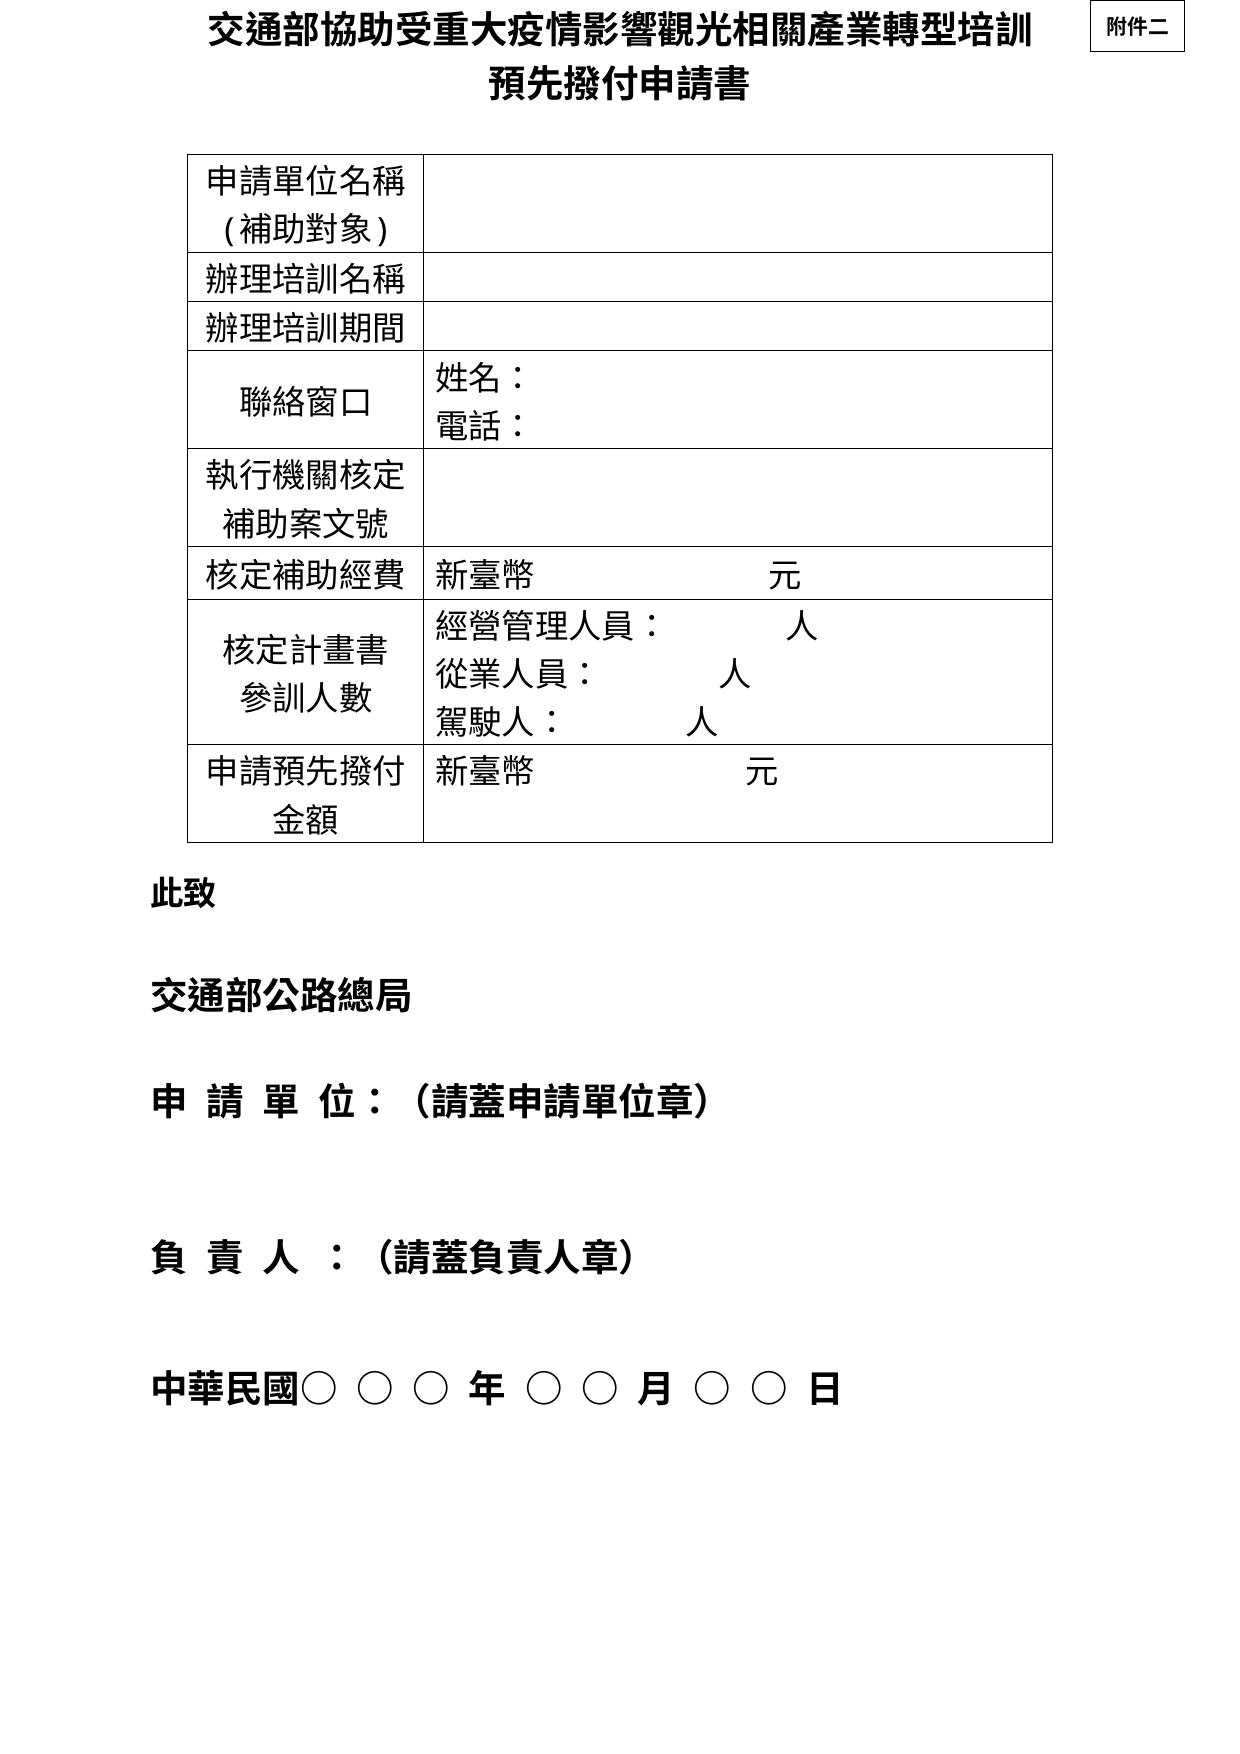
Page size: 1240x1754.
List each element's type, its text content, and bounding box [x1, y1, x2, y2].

table_cell 執行機關核定 補助案文號 [188, 449, 423, 546]
text 交通部協助受重大疫情影響觀光相關產業轉型培訓 [150, 0, 1089, 54]
table_cell 新臺幣 元 [424, 745, 1052, 842]
table_cell 申請預先撥付 金額 [188, 745, 423, 842]
table_header [424, 155, 1052, 252]
table_cell 經營管理人員： 人 從業人員： 人 駕駛人： 人 [424, 600, 1052, 744]
table_cell [424, 449, 1052, 546]
table_cell [424, 253, 1052, 301]
table_cell [424, 302, 1052, 350]
table_cell 核定補助經費 [188, 547, 423, 598]
text 附件二 [1106, 11, 1169, 41]
text 此致 [150, 867, 1089, 915]
text 交通部公路總局 [150, 966, 1089, 1020]
text 負 責 人 ：（請蓋負責人章） [150, 1228, 1089, 1282]
text 預先撥付申請書 [150, 54, 1089, 108]
text [1091, 1, 1184, 51]
table_cell 核定計畫書 參訓人數 [188, 600, 423, 744]
text 中華民國○ ○ ○ 年 ○ ○ 月 ○ ○ 日 [150, 1359, 1089, 1413]
table_cell 聯絡窗口 [188, 351, 423, 448]
text 申 請 單 位：（請蓋申請單位章） [150, 1071, 1089, 1126]
table_cell 辦理培訓名稱 [188, 253, 423, 301]
table_cell 新臺幣 元 [424, 547, 1052, 598]
table_cell 辦理培訓期間 [188, 302, 423, 350]
table_cell 姓名： 電話： [424, 351, 1052, 448]
table_header 申請單位名稱 (補助對象) [188, 155, 423, 252]
